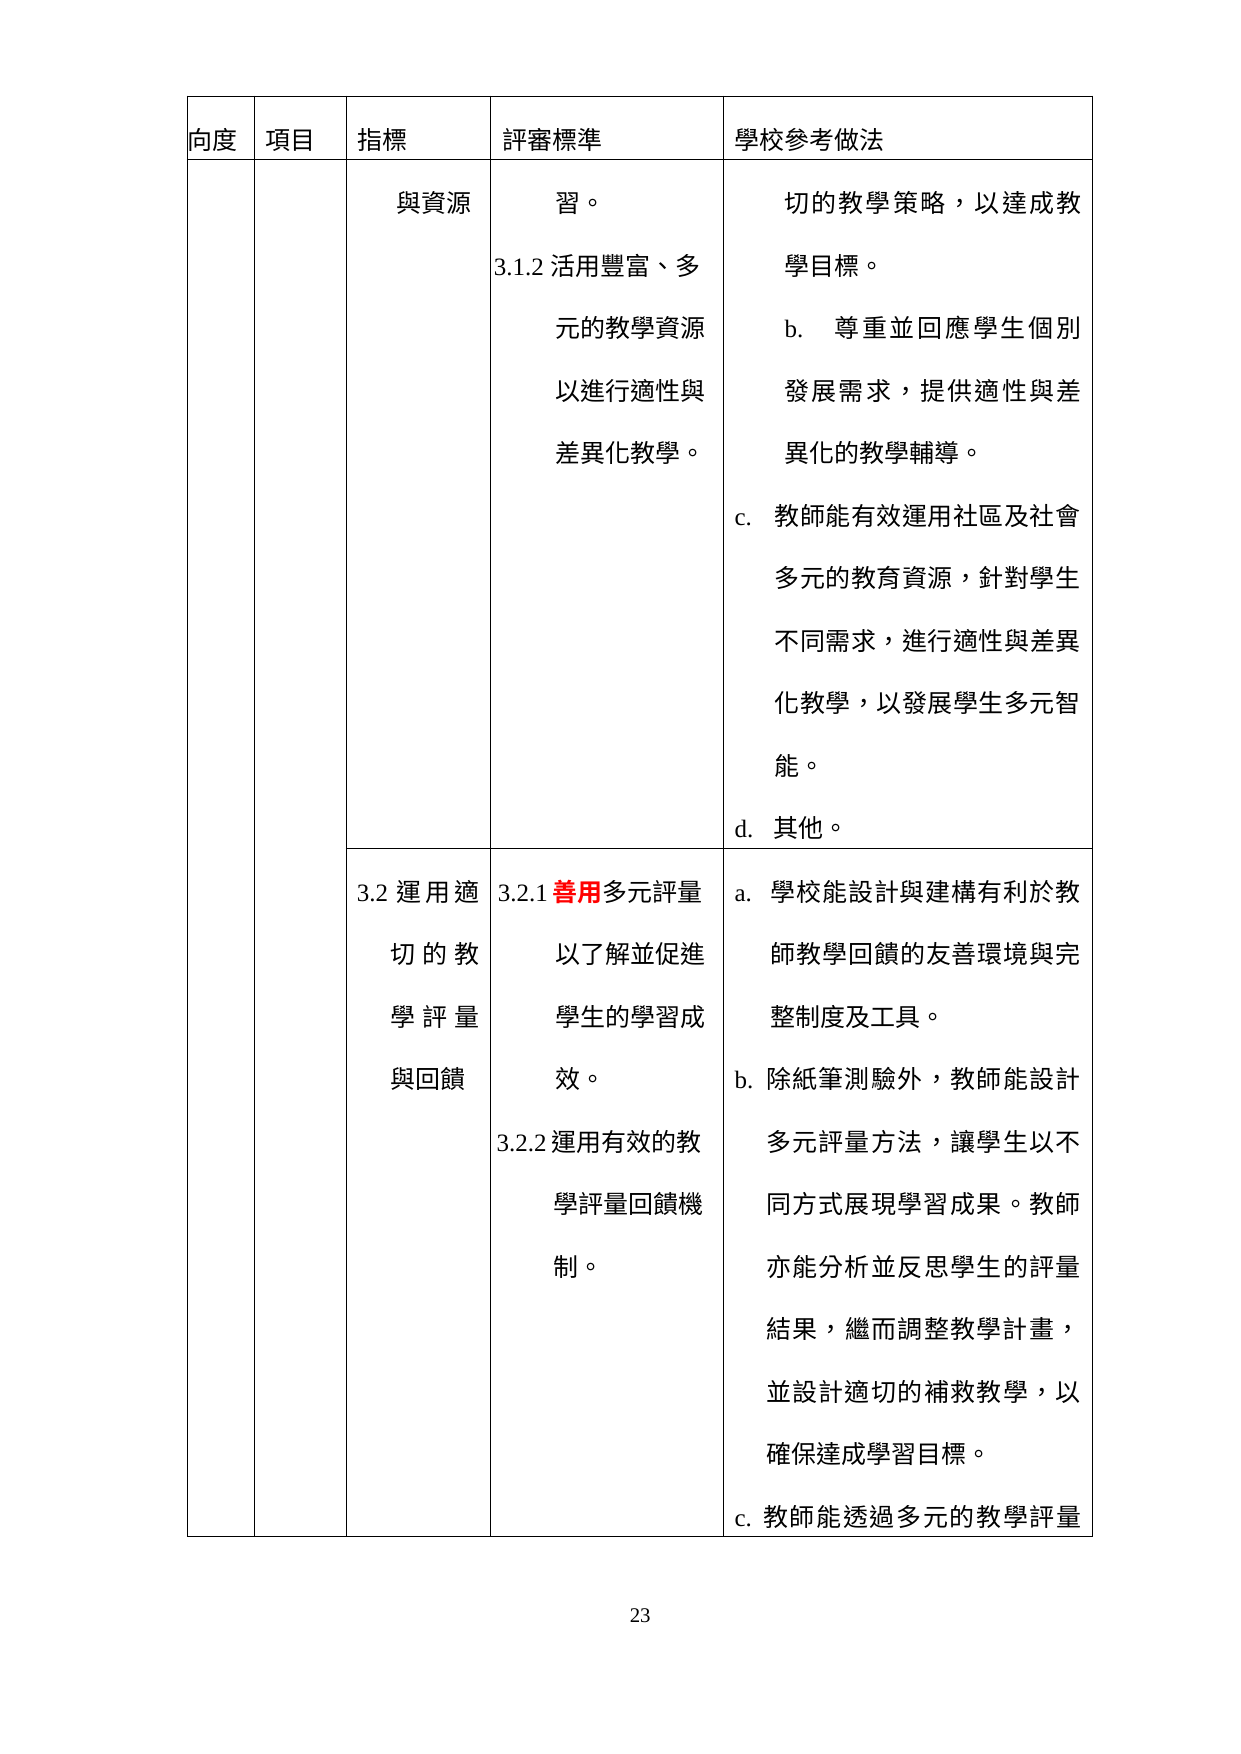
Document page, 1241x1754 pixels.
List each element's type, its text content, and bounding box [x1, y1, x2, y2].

table_header 項目 [255, 97, 346, 159]
table_header 評審標準 [491, 97, 723, 159]
table_cell 3.2運用適切的教學評量與回饋 [347, 849, 490, 1536]
table_cell 切的教學策略，以達成教學目標。 尊重並回應學生個別發展需求，提供適性與差異化的教學輔導。 教師能有效運用社區及社會多元的教育資源，針對學生不同需求，進行適性與差異化教學，以發展學生多元智能。 其他。 [724, 160, 1092, 848]
table_cell 3.2.1善用多元評量以了解並促進學生的學習成效。 3.2.2運用有效的教學評量回饋機制。 [491, 849, 723, 1536]
table_header 指標 [347, 97, 490, 159]
table_header 向度 [188, 97, 254, 159]
table_cell [188, 160, 254, 1536]
table_cell 習。 3.1.2 活用豐富、多元的教學資源以進行適性與差異化教學。 [491, 160, 723, 848]
table_header 學校參考做法 [724, 97, 1092, 159]
table_cell 學校能設計與建構有利於教師教學回饋的友善環境與完整制度及工具。 除紙筆測驗外，教師能設計多元評量方法，讓學生以不同方式展現學習成果。教師亦能分析並反思學生的評量結果，繼而調整教學計畫，並設計適切的補救教學，以確保達成學習目標。 教師能透過多元的教學評量 [724, 849, 1092, 1536]
table_cell [255, 160, 346, 1536]
table_cell 與資源 [347, 160, 490, 848]
